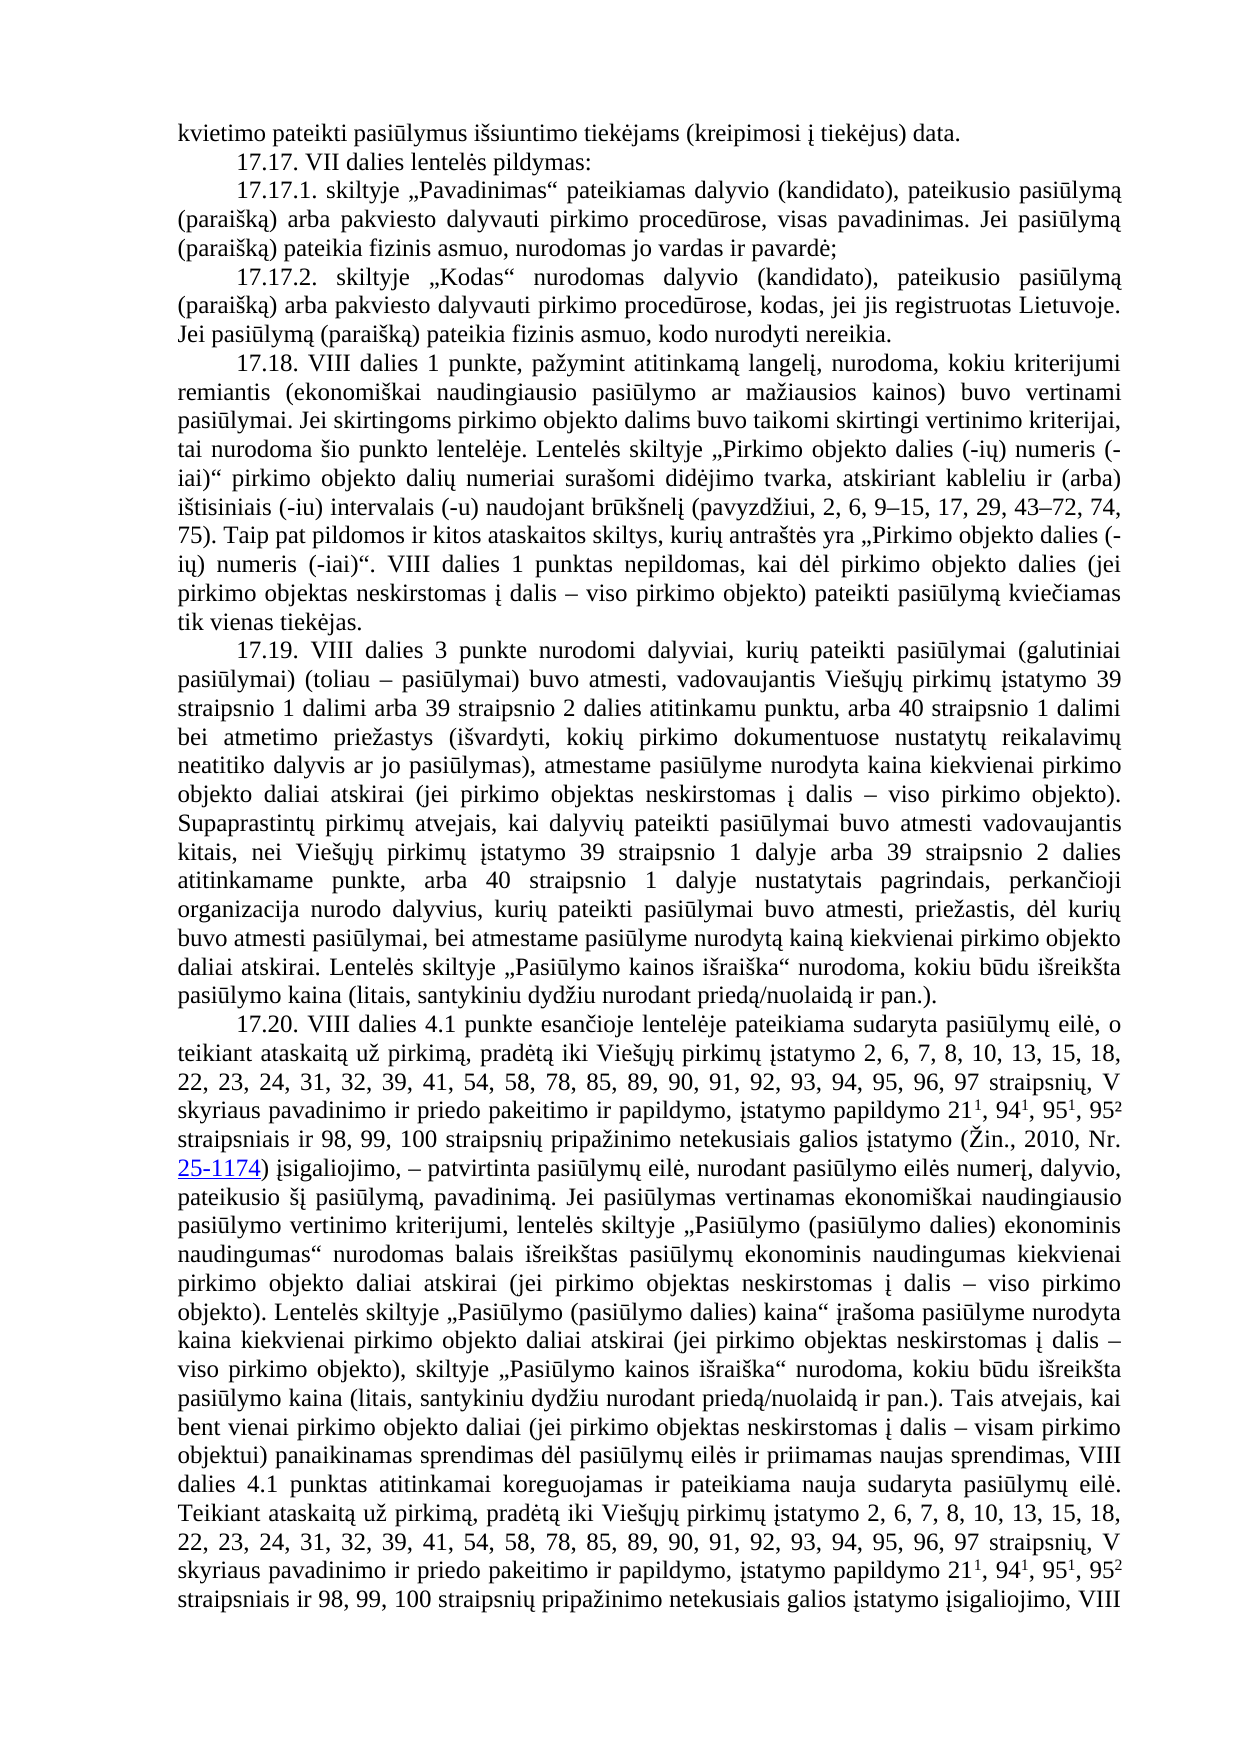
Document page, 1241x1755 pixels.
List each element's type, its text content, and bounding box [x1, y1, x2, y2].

text kvietimo pateikti pasiūlymus išsiuntimo tiekėjams (kreipimosi į tiekėjus) data. [177, 118, 1122, 147]
text 17.20. VIII dalies 4.1 punkte esančioje lentelėje pateikiama sudaryta pasiūlymų eilė, o teikiant ataskaitą už pirkimą, pradėtą iki Viešųjų pirkimų įstatymo 2, 6, 7, 8, 10, 13, 15, 18, 22, 23, 24, 31, 32, 39, 41, 54, 58, 78, 85, 89, 90, 91, 92, 93, 94, 95, 96, 97 straipsnių, V skyriaus pavadinimo ir priedo pakeitimo ir papildymo, įstatymo papildymo 211, 941, 951, 95² straipsniais ir 98, 99, 100 straipsnių pripažinimo netekusiais galios įstatymo (Žin., 2010, Nr. 25-1174) įsigaliojimo, – patvirtinta pasiūlymų eilė, nurodant pasiūlymo eilės numerį, dalyvio, pateikusio šį pasiūlymą, pavadinimą. Jei pasiūlymas vertinamas ekonomiškai naudingiausio pasiūlymo vertinimo kriterijumi, lentelės skiltyje „Pasiūlymo (pasiūlymo dalies) ekonominis naudingumas“ nurodomas balais išreikštas pasiūlymų ekonominis naudingumas kiekvienai pirkimo objekto daliai atskirai (jei pirkimo objektas neskirstomas į dalis – viso pirkimo objekto). Lentelės skiltyje „Pasiūlymo (pasiūlymo dalies) kaina“ įrašoma pasiūlyme nurodyta kaina kiekvienai pirkimo objekto daliai atskirai (jei pirkimo objektas neskirstomas į dalis – viso pirkimo objekto), skiltyje „Pasiūlymo kainos išraiška“ nurodoma, kokiu būdu išreikšta pasiūlymo kaina (litais, santykiniu dydžiu nurodant priedą/nuolaidą ir pan.). Tais atvejais, kai bent vienai pirkimo objekto daliai (jei pirkimo objektas neskirstomas į dalis – visam pirkimo objektui) panaikinamas sprendimas dėl pasiūlymų eilės ir priimamas naujas sprendimas, VIII dalies 4.1 punktas atitinkamai koreguojamas ir pateikiama nauja sudaryta pasiūlymų eilė. Teikiant ataskaitą už pirkimą, pradėtą iki Viešųjų pirkimų įstatymo 2, 6, 7, 8, 10, 13, 15, 18, 22, 23, 24, 31, 32, 39, 41, 54, 58, 78, 85, 89, 90, 91, 92, 93, 94, 95, 96, 97 straipsnių, V skyriaus pavadinimo ir priedo pakeitimo ir papildymo, įstatymo papildymo 211, 941, 951, 952 straipsniais ir 98, 99, 100 straipsnių pripažinimo netekusiais galios įstatymo įsigaliojimo, VIII [177, 1009, 1122, 1613]
text 17.17.2. skiltyje „Kodas“ nurodomas dalyvio (kandidato), pateikusio pasiūlymą (paraišką) arba pakviesto dalyvauti pirkimo procedūrose, kodas, jei jis registruotas Lietuvoje. Jei pasiūlymą (paraišką) pateikia fizinis asmuo, kodo nurodyti nereikia. [177, 262, 1122, 348]
text 17.19. VIII dalies 3 punkte nurodomi dalyviai, kurių pateikti pasiūlymai (galutiniai pasiūlymai) (toliau – pasiūlymai) buvo atmesti, vadovaujantis Viešųjų pirkimų įstatymo 39 straipsnio 1 dalimi arba 39 straipsnio 2 dalies atitinkamu punktu, arba 40 straipsnio 1 dalimi bei atmetimo priežastys (išvardyti, kokių pirkimo dokumentuose nustatytų reikalavimų neatitiko dalyvis ar jo pasiūlymas), atmestame pasiūlyme nurodyta kaina kiekvienai pirkimo objekto daliai atskirai (jei pirkimo objektas neskirstomas į dalis – viso pirkimo objekto). Supaprastintų pirkimų atvejais, kai dalyvių pateikti pasiūlymai buvo atmesti vadovaujantis kitais, nei Viešųjų pirkimų įstatymo 39 straipsnio 1 dalyje arba 39 straipsnio 2 dalies atitinkamame punkte, arba 40 straipsnio 1 dalyje nustatytais pagrindais, perkančioji organizacija nurodo dalyvius, kurių pateikti pasiūlymai buvo atmesti, priežastis, dėl kurių buvo atmesti pasiūlymai, bei atmestame pasiūlyme nurodytą kainą kiekvienai pirkimo objekto daliai atskirai. Lentelės skiltyje „Pasiūlymo kainos išraiška“ nurodoma, kokiu būdu išreikšta pasiūlymo kaina (litais, santykiniu dydžiu nurodant priedą/nuolaidą ir pan.). [177, 636, 1122, 1009]
text 17.17. VII dalies lentelės pildymas: [177, 147, 1122, 176]
text 17.17.1. skiltyje „Pavadinimas“ pateikiamas dalyvio (kandidato), pateikusio pasiūlymą (paraišką) arba pakviesto dalyvauti pirkimo procedūrose, visas pavadinimas. Jei pasiūlymą (paraišką) pateikia fizinis asmuo, nurodomas jo vardas ir pavardė; [177, 176, 1122, 262]
text 17.18. VIII dalies 1 punkte, pažymint atitinkamą langelį, nurodoma, kokiu kriterijumi remiantis (ekonomiškai naudingiausio pasiūlymo ar mažiausios kainos) buvo vertinami pasiūlymai. Jei skirtingoms pirkimo objekto dalims buvo taikomi skirtingi vertinimo kriterijai, tai nurodoma šio punkto lentelėje. Lentelės skiltyje „Pirkimo objekto dalies (-ių) numeris (-iai)“ pirkimo objekto dalių numeriai surašomi didėjimo tvarka, atskiriant kableliu ir (arba) ištisiniais (-iu) intervalais (-u) naudojant brūkšnelį (pavyzdžiui, 2, 6, 9–15, 17, 29, 43–72, 74, 75). Taip pat pildomos ir kitos ataskaitos skiltys, kurių antraštės yra „Pirkimo objekto dalies (-ių) numeris (-iai)“. VIII dalies 1 punktas nepildomas, kai dėl pirkimo objekto dalies (jei pirkimo objektas neskirstomas į dalis – viso pirkimo objekto) pateikti pasiūlymą kviečiamas tik vienas tiekėjas. [177, 348, 1122, 636]
